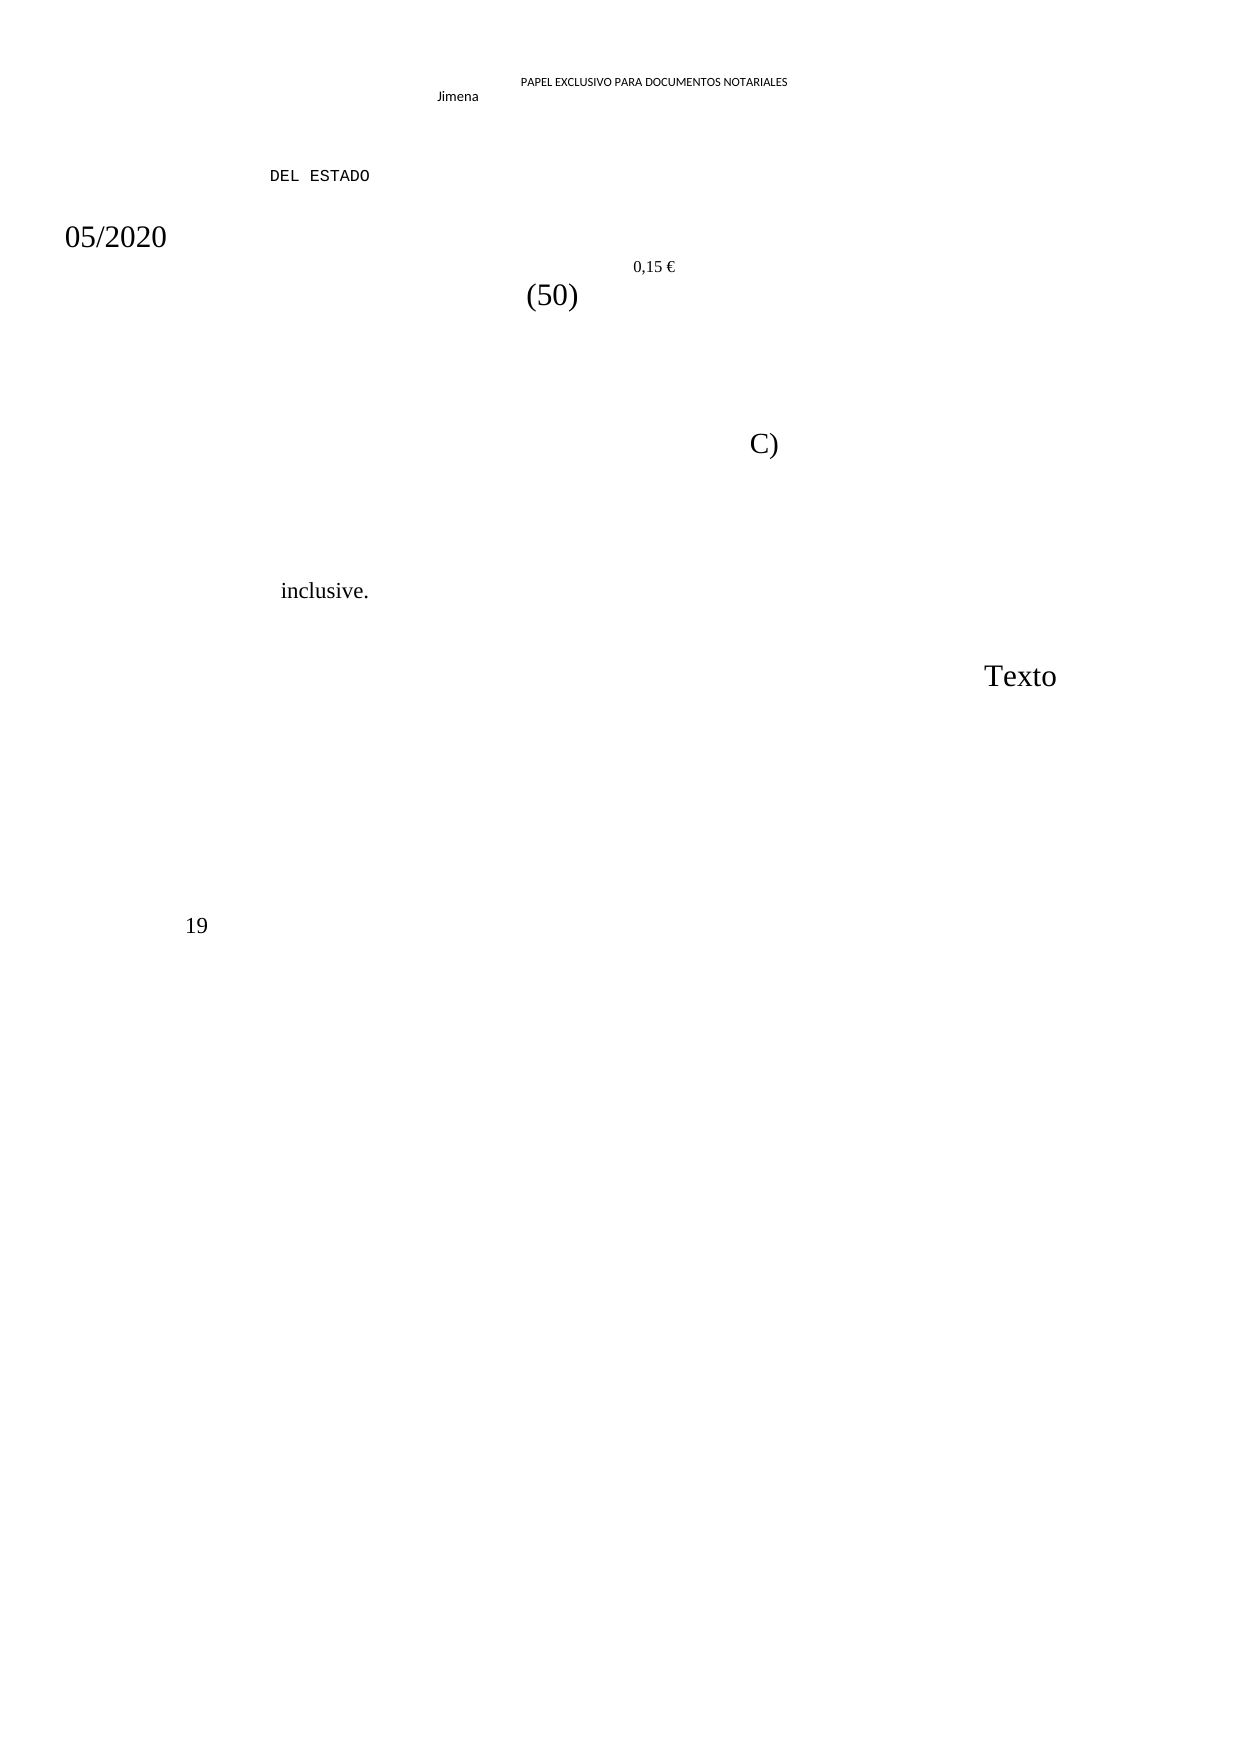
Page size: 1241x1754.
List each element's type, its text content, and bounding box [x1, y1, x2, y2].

text inclusive. [281, 577, 1118, 603]
text (50) [526, 276, 1118, 312]
text Texto [184, 657, 1057, 693]
text 19 [185, 912, 1118, 938]
text C) [410, 427, 1118, 460]
